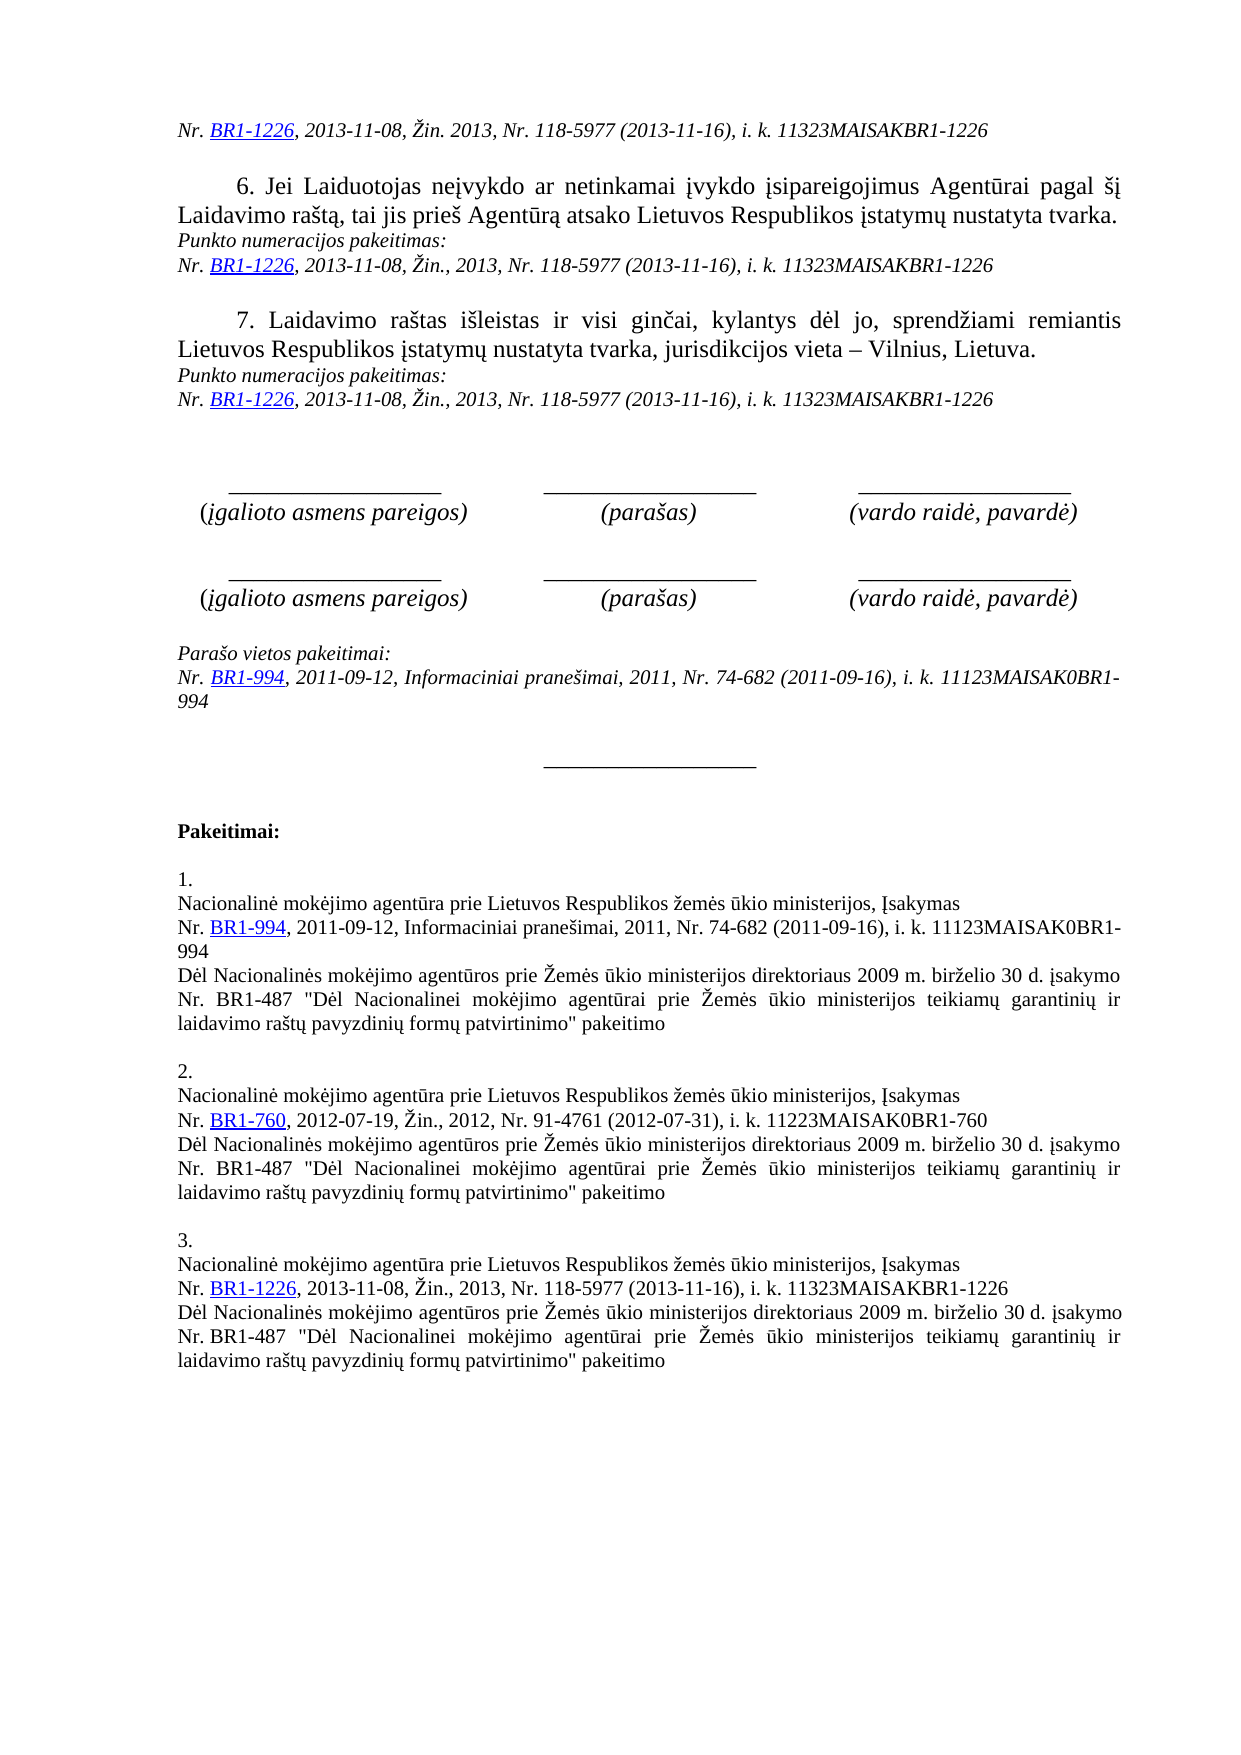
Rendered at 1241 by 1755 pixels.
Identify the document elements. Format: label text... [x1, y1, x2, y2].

table_header _________________ (parašas) [492, 555, 807, 612]
text Dėl Nacionalinės mokėjimo agentūros prie Žemės ūkio ministerijos direktoriaus 2009 m. birželio 30 d. įsakymo Nr. BR1-487 "Dėl Nacionalinei mokėjimo agentūrai prie Žemės ūkio ministerijos teikiamų garantinių ir laidavimo raštų pavyzdinių formų patvirtinimo" pakeitimo [177, 963, 1122, 1035]
text 6. Jei Laiduotojas neįvykdo ar netinkamai įvykdo įsipareigojimus Agentūrai pagal šį Laidavimo raštą, tai jis prieš Agentūrą atsako Lietuvos Respublikos įstatymų nustatyta tvarka. [177, 171, 1122, 228]
text Nacionalinė mokėjimo agentūra prie Lietuvos Respublikos žemės ūkio ministerijos, Įsakymas [177, 1252, 1122, 1276]
text 2. [177, 1059, 1122, 1083]
text 1. [177, 867, 1122, 891]
table_header _________________ (vardo raidė, pavardė) [807, 469, 1122, 526]
table_header _________________ (įgalioto asmens pareigos) [177, 469, 492, 526]
text Nr. BR1-1226, 2013-11-08, Žin., 2013, Nr. 118-5977 (2013-11-16), i. k. 11323MAISAKBR1-1226 [177, 1276, 1122, 1300]
table_header _________________ (įgalioto asmens pareigos) [177, 555, 492, 612]
text Dėl Nacionalinės mokėjimo agentūros prie Žemės ūkio ministerijos direktoriaus 2009 m. birželio 30 d. įsakymo Nr. BR1-487 "Dėl Nacionalinei mokėjimo agentūrai prie Žemės ūkio ministerijos teikiamų garantinių ir laidavimo raštų pavyzdinių formų patvirtinimo" pakeitimo [177, 1132, 1122, 1204]
table_header _________________ (vardo raidė, pavardė) [807, 555, 1122, 612]
text Nr. BR1-1226, 2013-11-08, Žin. 2013, Nr. 118-5977 (2013-11-16), i. k. 11323MAISAKBR1-1226 [177, 118, 1122, 142]
text Nacionalinė mokėjimo agentūra prie Lietuvos Respublikos žemės ūkio ministerijos, Įsakymas [177, 891, 1122, 915]
text Parašo vietos pakeitimai: [177, 641, 1122, 665]
text Punkto numeracijos pakeitimas: [177, 363, 1122, 387]
text 7. Laidavimo raštas išleistas ir visi ginčai, kylantys dėl jo, sprendžiami remiantis Lietuvos Respublikos įstatymų nustatyta tvarka, jurisdikcijos vieta – Vilnius, Lietuva. [177, 305, 1122, 363]
text Pakeitimai: [177, 819, 1122, 843]
text Nr. BR1-994, 2011-09-12, Informaciniai pranešimai, 2011, Nr. 74-682 (2011-09-16), i. k. 11123MAISAK0BR1-994 [177, 665, 1122, 713]
table_header _________________ (parašas) [492, 469, 807, 526]
text Punkto numeracijos pakeitimas: [177, 228, 1122, 252]
text Nr. BR1-994, 2011-09-12, Informaciniai pranešimai, 2011, Nr. 74-682 (2011-09-16), i. k. 11123MAISAK0BR1-994 [177, 915, 1122, 963]
text Nacionalinė mokėjimo agentūra prie Lietuvos Respublikos žemės ūkio ministerijos, Įsakymas [177, 1083, 1122, 1107]
text Nr. BR1-1226, 2013-11-08, Žin., 2013, Nr. 118-5977 (2013-11-16), i. k. 11323MAISAKBR1-1226 [177, 252, 1122, 277]
text Nr. BR1-760, 2012-07-19, Žin., 2012, Nr. 91-4761 (2012-07-31), i. k. 11223MAISAK0BR1-760 [177, 1107, 1122, 1132]
text Nr. BR1-1226, 2013-11-08, Žin., 2013, Nr. 118-5977 (2013-11-16), i. k. 11323MAISAKBR1-1226 [177, 387, 1122, 411]
text 3. [177, 1228, 1122, 1252]
text Dėl Nacionalinės mokėjimo agentūros prie Žemės ūkio ministerijos direktoriaus 2009 m. birželio 30 d. įsakymo Nr. BR1-487 "Dėl Nacionalinei mokėjimo agentūrai prie Žemės ūkio ministerijos teikiamų garantinių ir laidavimo raštų pavyzdinių formų patvirtinimo" pakeitimo [177, 1300, 1122, 1372]
text _________________ [177, 742, 1122, 771]
